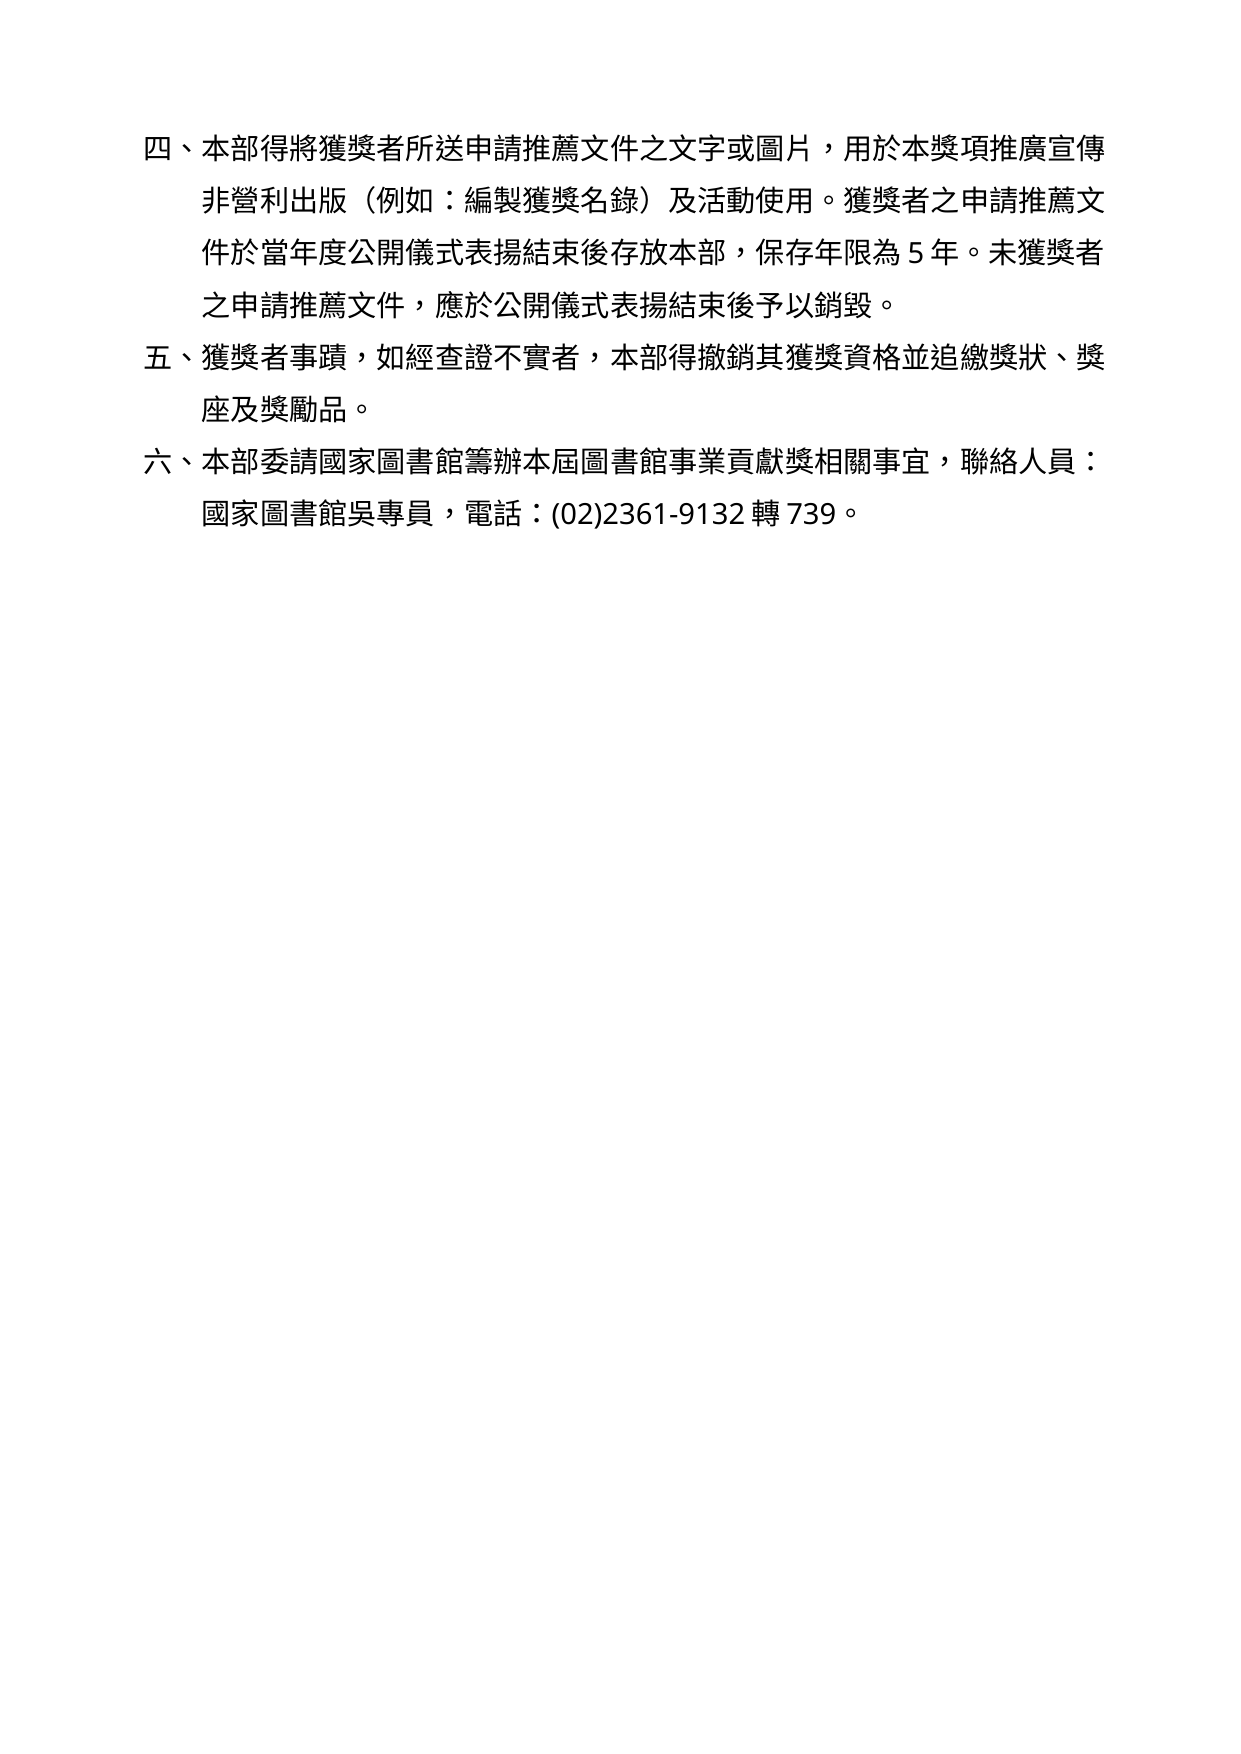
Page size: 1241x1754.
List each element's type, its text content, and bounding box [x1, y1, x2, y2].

text 四、本部得將獲獎者所送申請推薦文件之文字或圖片，用於本獎項推廣宣傳非營利出版（例如：編製獲獎名錄）及活動使用。獲獎者之申請推薦文件於當年度公開儀式表揚結束後存放本部，保存年限為5年。未獲獎者之申請推薦文件，應於公開儀式表揚結束後予以銷毀。 [143, 118, 1122, 326]
text 五、獲獎者事蹟，如經查證不實者，本部得撤銷其獲獎資格並追繳獎狀、獎座及獎勵品。 [143, 326, 1122, 431]
text 六、本部委請國家圖書館籌辦本屆圖書館事業貢獻獎相關事宜，聯絡人員：國家圖書館吳專員，電話：(02)2361-9132轉739。 [143, 431, 1122, 535]
